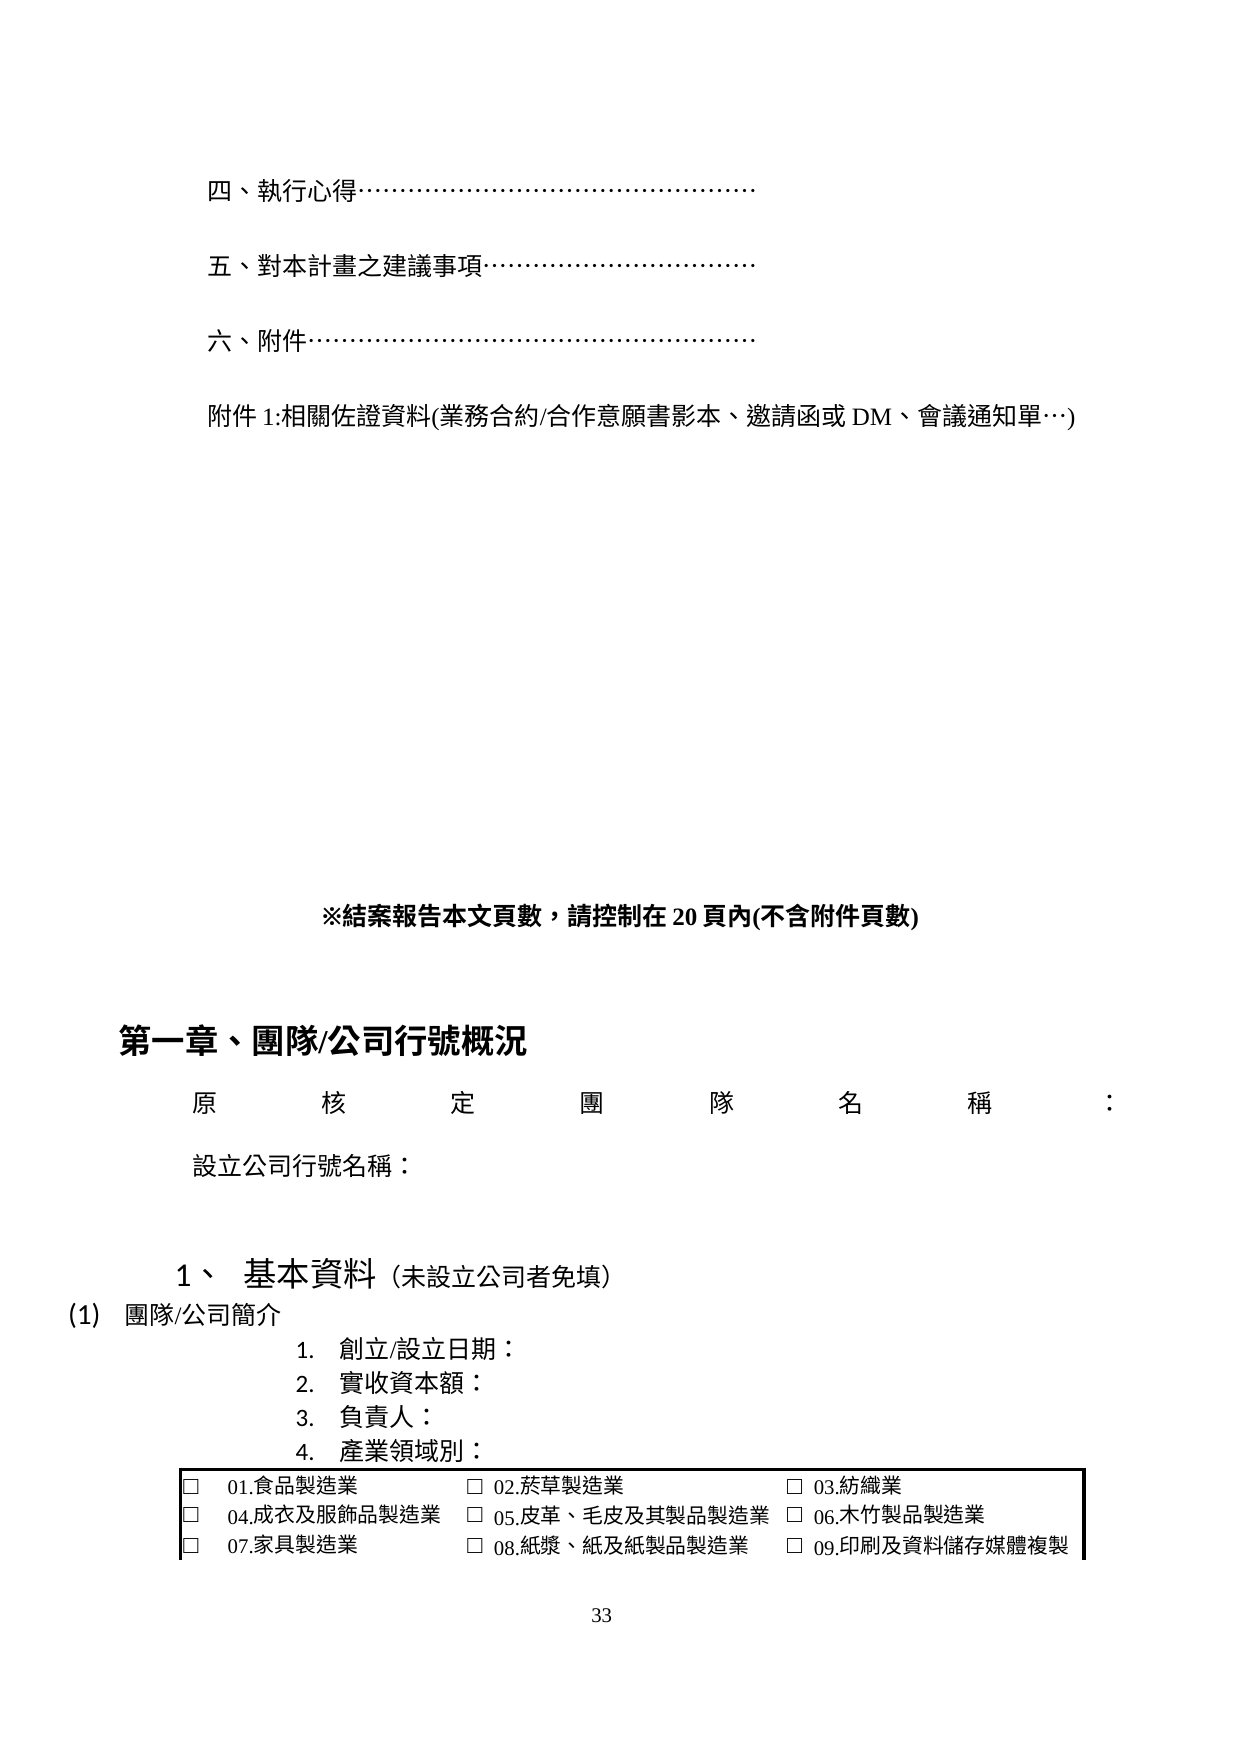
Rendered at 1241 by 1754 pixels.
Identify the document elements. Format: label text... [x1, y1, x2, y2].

table_header □ [784, 1471, 811, 1499]
table_cell □ [464, 1530, 491, 1560]
table_header □ [182, 1471, 224, 1499]
table_cell 05.皮革、毛皮及其製品製造業 [491, 1500, 784, 1530]
text 第一章、團隊/公司行號概況 [118, 997, 1122, 1060]
table_cell □ [784, 1530, 811, 1560]
table_cell □ [182, 1500, 224, 1530]
list 負責人： [295, 1399, 1122, 1434]
list 團隊/公司簡介 [68, 1296, 1122, 1331]
table_header 03.紡織業 [811, 1471, 1082, 1499]
list 產業領域別： [295, 1434, 1122, 1468]
text 五、對本計畫之建議事項…………………………… [207, 222, 1122, 285]
list 基本資料（未設立公司者免填） [118, 1247, 1122, 1296]
table_cell 08.紙漿、紙及紙製品製造業 [491, 1530, 784, 1560]
text 六、附件……………………………………………… [207, 297, 1122, 360]
text 附件1:相關佐證資料(業務合約/合作意願書影本、邀請函或DM、會議通知單…) [207, 372, 1122, 435]
table_header 02.菸草製造業 [491, 1471, 784, 1499]
list 創立/設立日期： [295, 1331, 1122, 1366]
text 四、執行心得………………………………………… [207, 147, 1122, 210]
table_cell 06.木竹製品製造業 [811, 1500, 1082, 1530]
table_cell □ [182, 1530, 224, 1560]
table_cell □ [464, 1500, 491, 1530]
text ※結案報告本文頁數，請控制在20頁內(不含附件頁數) [118, 810, 1122, 935]
table_cell 04.成衣及服飾品製造業 [225, 1500, 464, 1530]
table_cell 07.家具製造業 [225, 1530, 464, 1560]
table_header □ [464, 1471, 491, 1499]
table_header 01.食品製造業 [225, 1471, 464, 1499]
table_cell □ [784, 1500, 811, 1530]
table_cell 09.印刷及資料儲存媒體複製 [811, 1530, 1082, 1560]
list 實收資本額： [295, 1366, 1122, 1399]
text 原核定團隊名稱： 設立公司行號名稱： [192, 1060, 1122, 1185]
